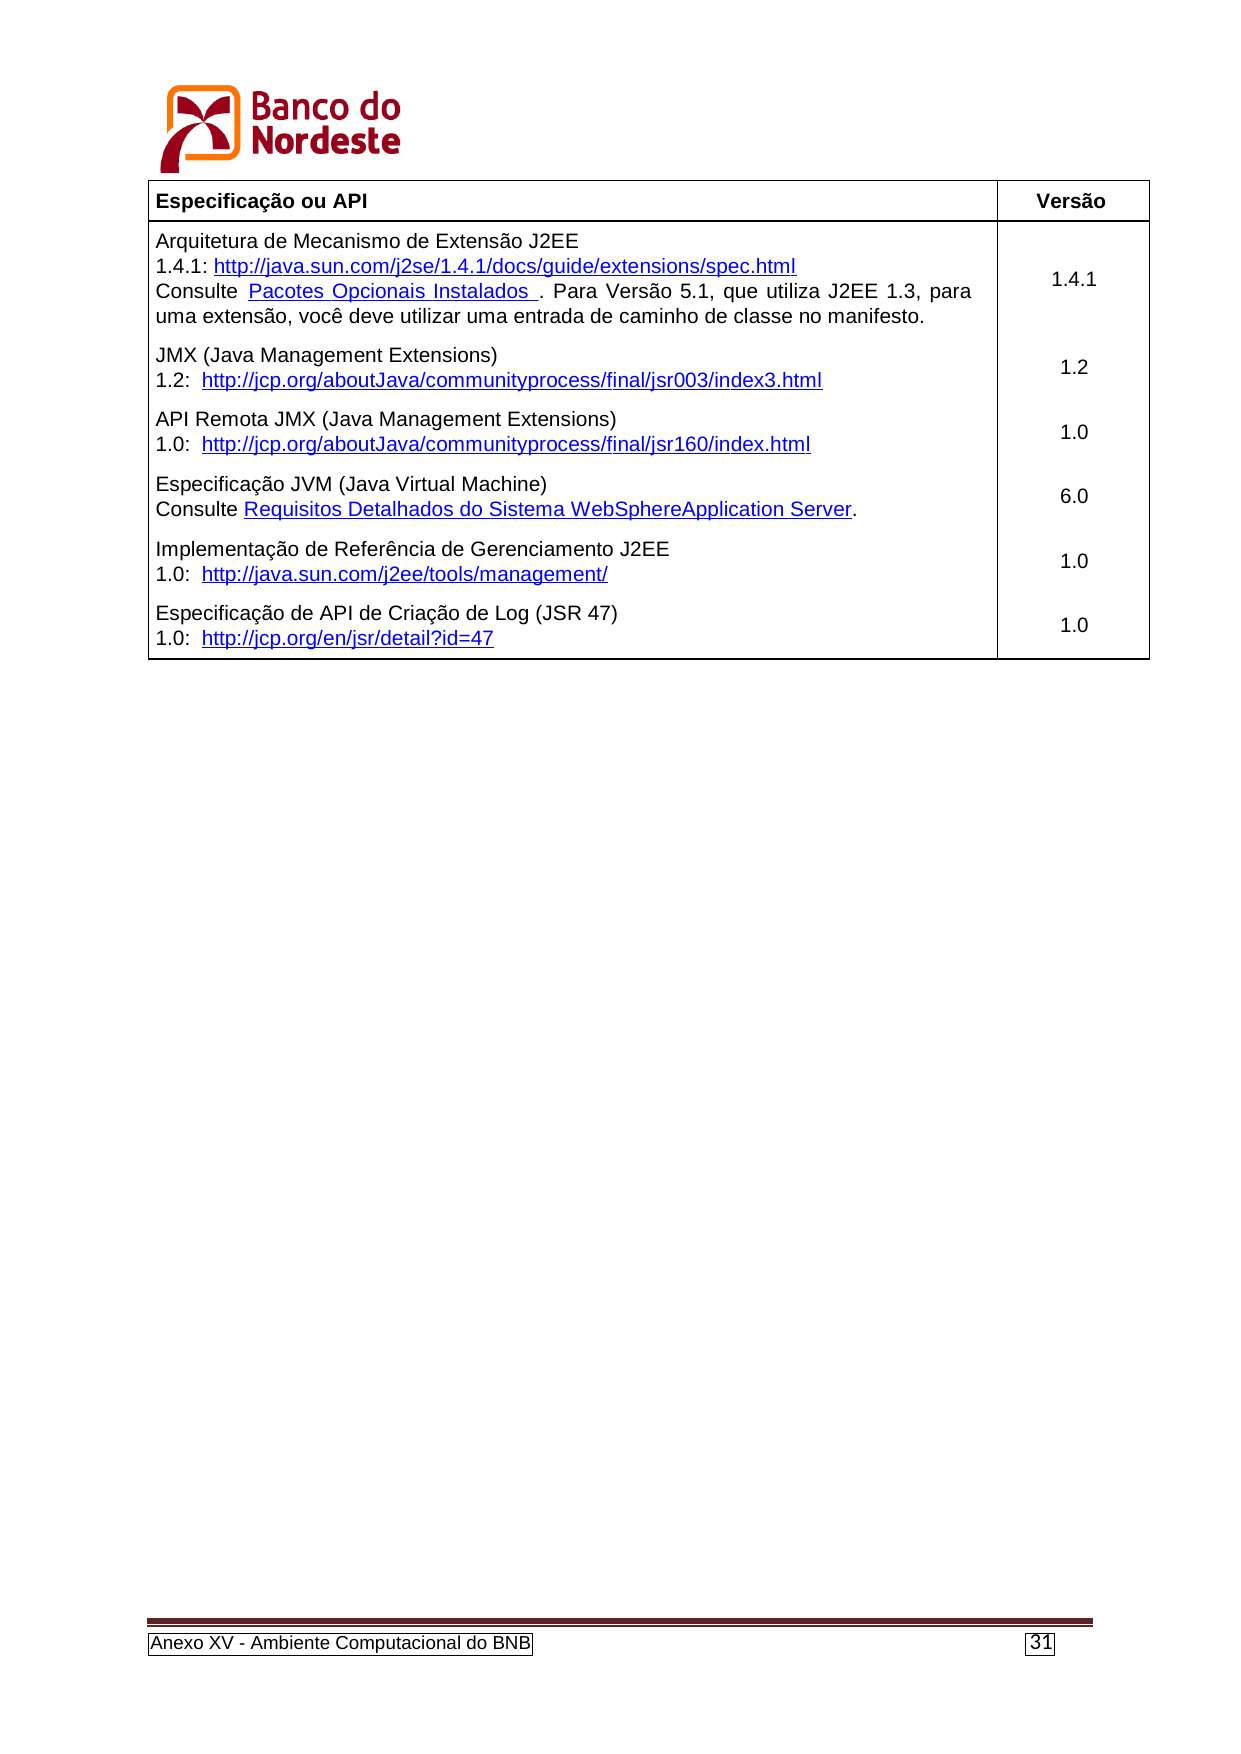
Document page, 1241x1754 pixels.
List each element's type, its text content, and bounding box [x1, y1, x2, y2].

table_cell Arquitetura de Mecanismo de Extensão J2EE 1.4.1: http://java.sun.com/j2se/1.4.1/docs/guide/extensions/spec.html Consulte Pacotes Opcionais Instalados . Para Versão 5.1, que utiliza J2EE 1.3, para uma extensão, você deve utilizar uma entrada de caminho de classe no manifesto. [149, 222, 997, 334]
table_cell Especificação JVM (Java Virtual Machine) Consulte Requisitos Detalhados do Sistema WebSphereApplication Server. [149, 464, 997, 528]
table_cell 1.0 [998, 593, 1149, 657]
table_cell 1.4.1 [998, 222, 1149, 334]
table_cell 6.0 [998, 464, 1149, 528]
table_cell 1.0 [998, 399, 1149, 464]
table_cell Implementação de Referência de Gerenciamento J2EE 1.0: http://java.sun.com/j2ee/tools/management/ [149, 528, 997, 593]
table_cell JMX (Java Management Extensions) 1.2: http://jcp.org/aboutJava/communityprocess/final/jsr003/index3.html [149, 334, 997, 399]
table_cell 1.0 [998, 528, 1149, 593]
table_header Especificação ou API [149, 181, 997, 220]
picture [150, 74, 407, 180]
table_cell API Remota JMX (Java Management Extensions) 1.0: http://jcp.org/aboutJava/communityprocess/final/jsr160/index.html [149, 399, 997, 464]
table_cell 1.2 [998, 334, 1149, 399]
table_header Versão [998, 181, 1149, 220]
table_cell Especificação de API de Criação de Log (JSR 47) 1.0: http://jcp.org/en/jsr/detail?id=47 [149, 593, 997, 657]
